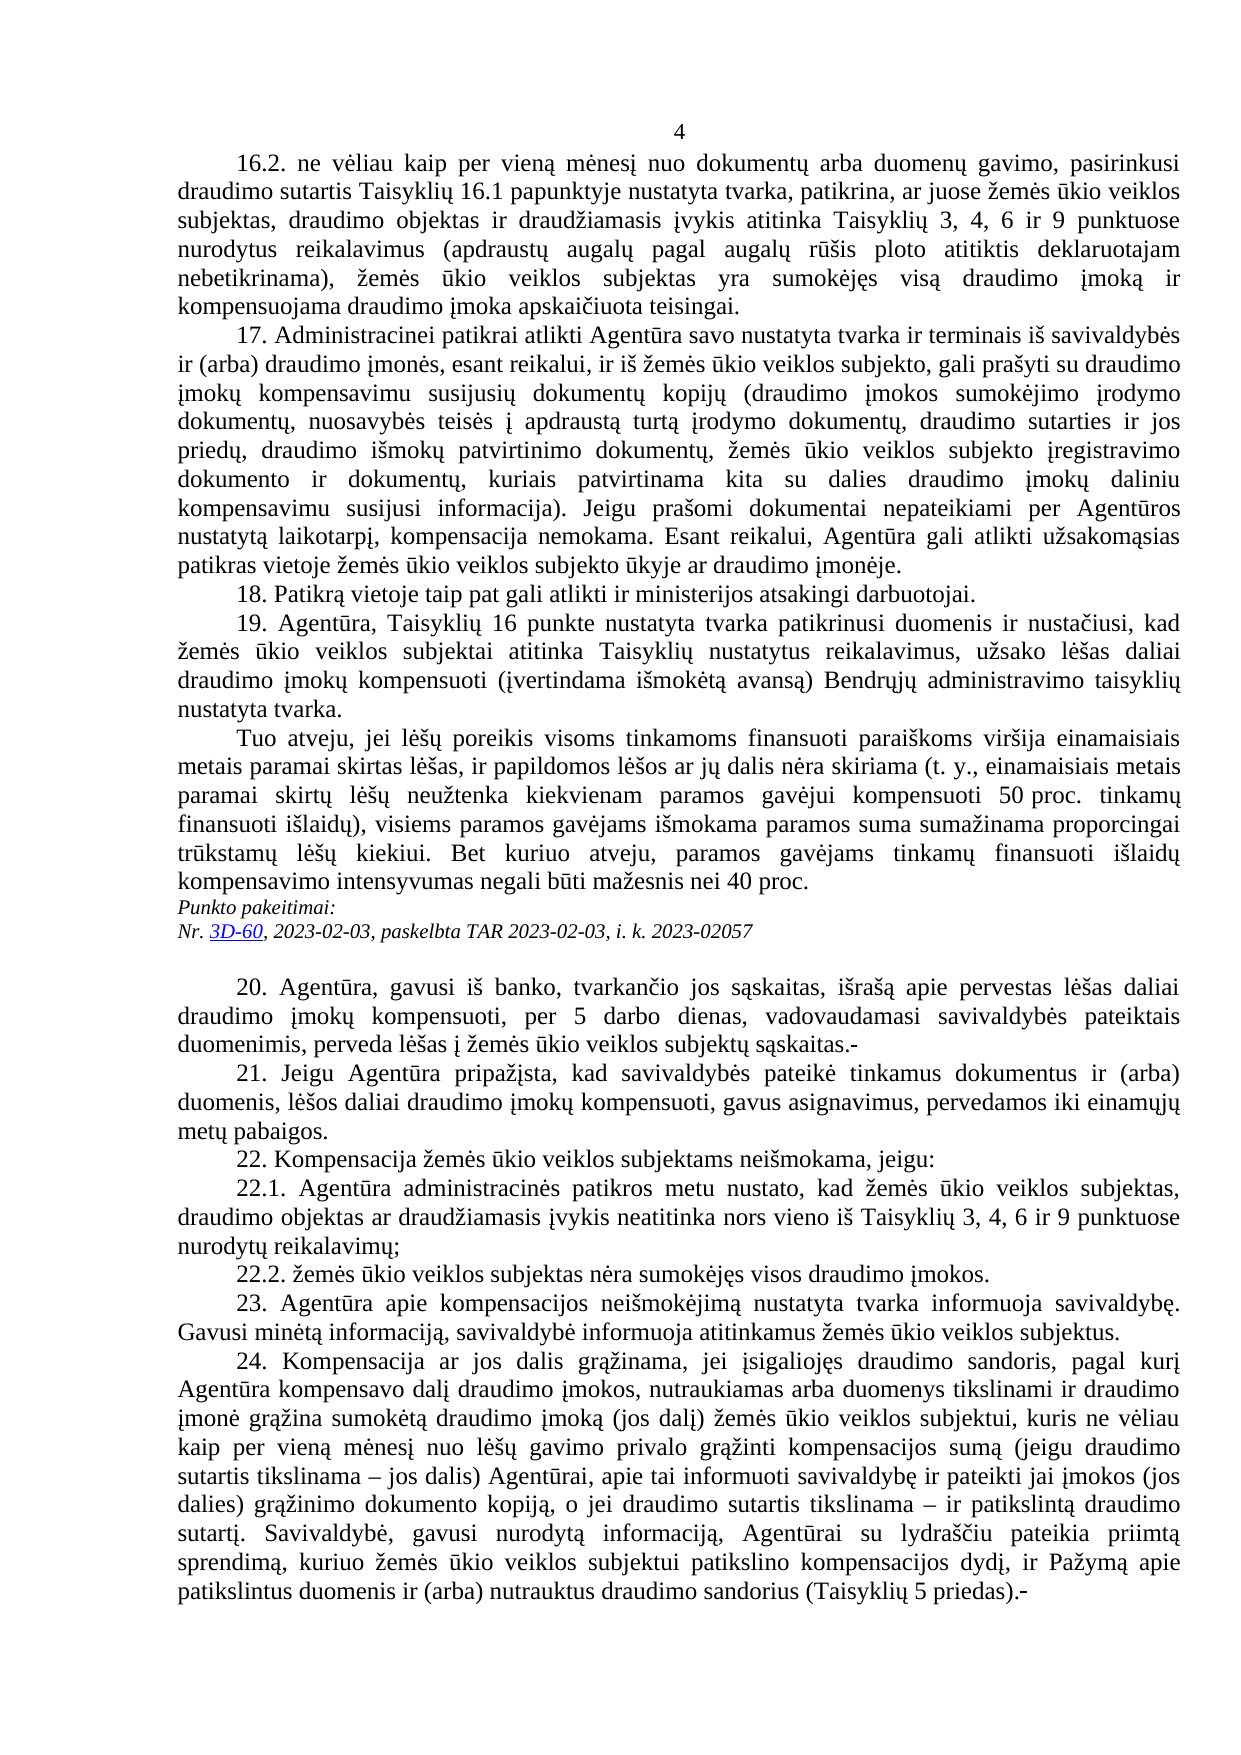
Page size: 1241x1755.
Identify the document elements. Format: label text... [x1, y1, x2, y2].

text Tuo atveju, jei lėšų poreikis visoms tinkamoms finansuoti paraiškoms viršija einamaisiais metais paramai skirtas lėšas, ir papildomos lėšos ar jų dalis nėra skiriama (t. y., einamaisiais metais paramai skirtų lėšų neužtenka kiekvienam paramos gavėjui kompensuoti 50 proc. tinkamų finansuoti išlaidų), visiems paramos gavėjams išmokama paramos suma sumažinama proporcingai trūkstamų lėšų kiekiui. Bet kuriuo atveju, paramos gavėjams tinkamų finansuoti išlaidų kompensavimo intensyvumas negali būti mažesnis nei 40 proc. [177, 723, 1181, 895]
text 20. Agentūra, gavusi iš banko, tvarkančio jos sąskaitas, išrašą apie pervestas lėšas daliai draudimo įmokų kompensuoti, per 5 darbo dienas, vadovaudamasi savivaldybės pateiktais duomenimis, perveda lėšas į žemės ūkio veiklos subjektų sąskaitas. [177, 972, 1181, 1058]
text 24. Kompensacija ar jos dalis grąžinama, jei įsigaliojęs draudimo sandoris, pagal kurį Agentūra kompensavo dalį draudimo įmokos, nutraukiamas arba duomenys tikslinami ir draudimo įmonė grąžina sumokėtą draudimo įmoką (jos dalį) žemės ūkio veiklos subjektui, kuris ne vėliau kaip per vieną mėnesį nuo lėšų gavimo privalo grąžinti kompensacijos sumą (jeigu draudimo sutartis tikslinama – jos dalis) Agentūrai, apie tai informuoti savivaldybę ir pateikti jai įmokos (jos dalies) grąžinimo dokumento kopiją, o jei draudimo sutartis tikslinama – ir patikslintą draudimo sutartį. Savivaldybė, gavusi nurodytą informaciją, Agentūrai su lydraščiu pateikia priimtą sprendimą, kuriuo žemės ūkio veiklos subjektui patikslino kompensacijos dydį, ir Pažymą apie patikslintus duomenis ir (arba) nutrauktus draudimo sandorius (Taisyklių 5 priedas). [177, 1346, 1181, 1604]
text 16.2. ne vėliau kaip per vieną mėnesį nuo dokumentų arba duomenų gavimo, pasirinkusi draudimo sutartis Taisyklių 16.1 papunktyje nustatyta tvarka, patikrina, ar juose žemės ūkio veiklos subjektas, draudimo objektas ir draudžiamasis įvykis atitinka Taisyklių 3, 4, 6 ir 9 punktuose nurodytus reikalavimus (apdraustų augalų pagal augalų rūšis ploto atitiktis deklaruotajam nebetikrinama), žemės ūkio veiklos subjektas yra sumokėjęs visą draudimo įmoką ir kompensuojama draudimo įmoka apskaičiuota teisingai. [177, 148, 1181, 320]
text 22.2. žemės ūkio veiklos subjektas nėra sumokėjęs visos draudimo įmokos. [177, 1259, 1181, 1288]
text 23. Agentūra apie kompensacijos neišmokėjimą nustatyta tvarka informuoja savivaldybę. Gavusi minėtą informaciją, savivaldybė informuoja atitinkamus žemės ūkio veiklos subjektus. [177, 1288, 1181, 1346]
text 17. Administracinei patikrai atlikti Agentūra savo nustatyta tvarka ir terminais iš savivaldybės ir (arba) draudimo įmonės, esant reikalui, ir iš žemės ūkio veiklos subjekto, gali prašyti su draudimo įmokų kompensavimu susijusių dokumentų kopijų (draudimo įmokos sumokėjimo įrodymo dokumentų, nuosavybės teisės į apdraustą turtą įrodymo dokumentų, draudimo sutarties ir jos priedų, draudimo išmokų patvirtinimo dokumentų, žemės ūkio veiklos subjekto įregistravimo dokumento ir dokumentų, kuriais patvirtinama kita su dalies draudimo įmokų daliniu kompensavimu susijusi informacija). Jeigu prašomi dokumentai nepateikiami per Agentūros nustatytą laikotarpį, kompensacija nemokama. Esant reikalui, Agentūra gali atlikti užsakomąsias patikras vietoje žemės ūkio veiklos subjekto ūkyje ar draudimo įmonėje. [177, 320, 1181, 579]
text Punkto pakeitimai: [177, 895, 1181, 919]
text 22.1. Agentūra administracinės patikros metu nustato, kad žemės ūkio veiklos subjektas, draudimo objektas ar draudžiamasis įvykis neatitinka nors vieno iš Taisyklių 3, 4, 6 ir 9 punktuose nurodytų reikalavimų; [177, 1173, 1181, 1259]
text 19. Agentūra, Taisyklių 16 punkte nustatyta tvarka patikrinusi duomenis ir nustačiusi, kad žemės ūkio veiklos subjektai atitinka Taisyklių nustatytus reikalavimus, užsako lėšas daliai draudimo įmokų kompensuoti (įvertindama išmokėtą avansą) Bendrųjų administravimo taisyklių nustatyta tvarka. [177, 608, 1181, 723]
text 22. Kompensacija žemės ūkio veiklos subjektams neišmokama, jeigu: [177, 1144, 1181, 1173]
text 21. Jeigu Agentūra pripažįsta, kad savivaldybės pateikė tinkamus dokumentus ir (arba) duomenis, lėšos daliai draudimo įmokų kompensuoti, gavus asignavimus, pervedamos iki einamųjų metų pabaigos. [177, 1058, 1181, 1144]
text Nr. 3D-60, 2023-02-03, paskelbta TAR 2023-02-03, i. k. 2023-02057 [177, 919, 1181, 943]
text 18. Patikrą vietoje taip pat gali atlikti ir ministerijos atsakingi darbuotojai. [177, 579, 1181, 608]
